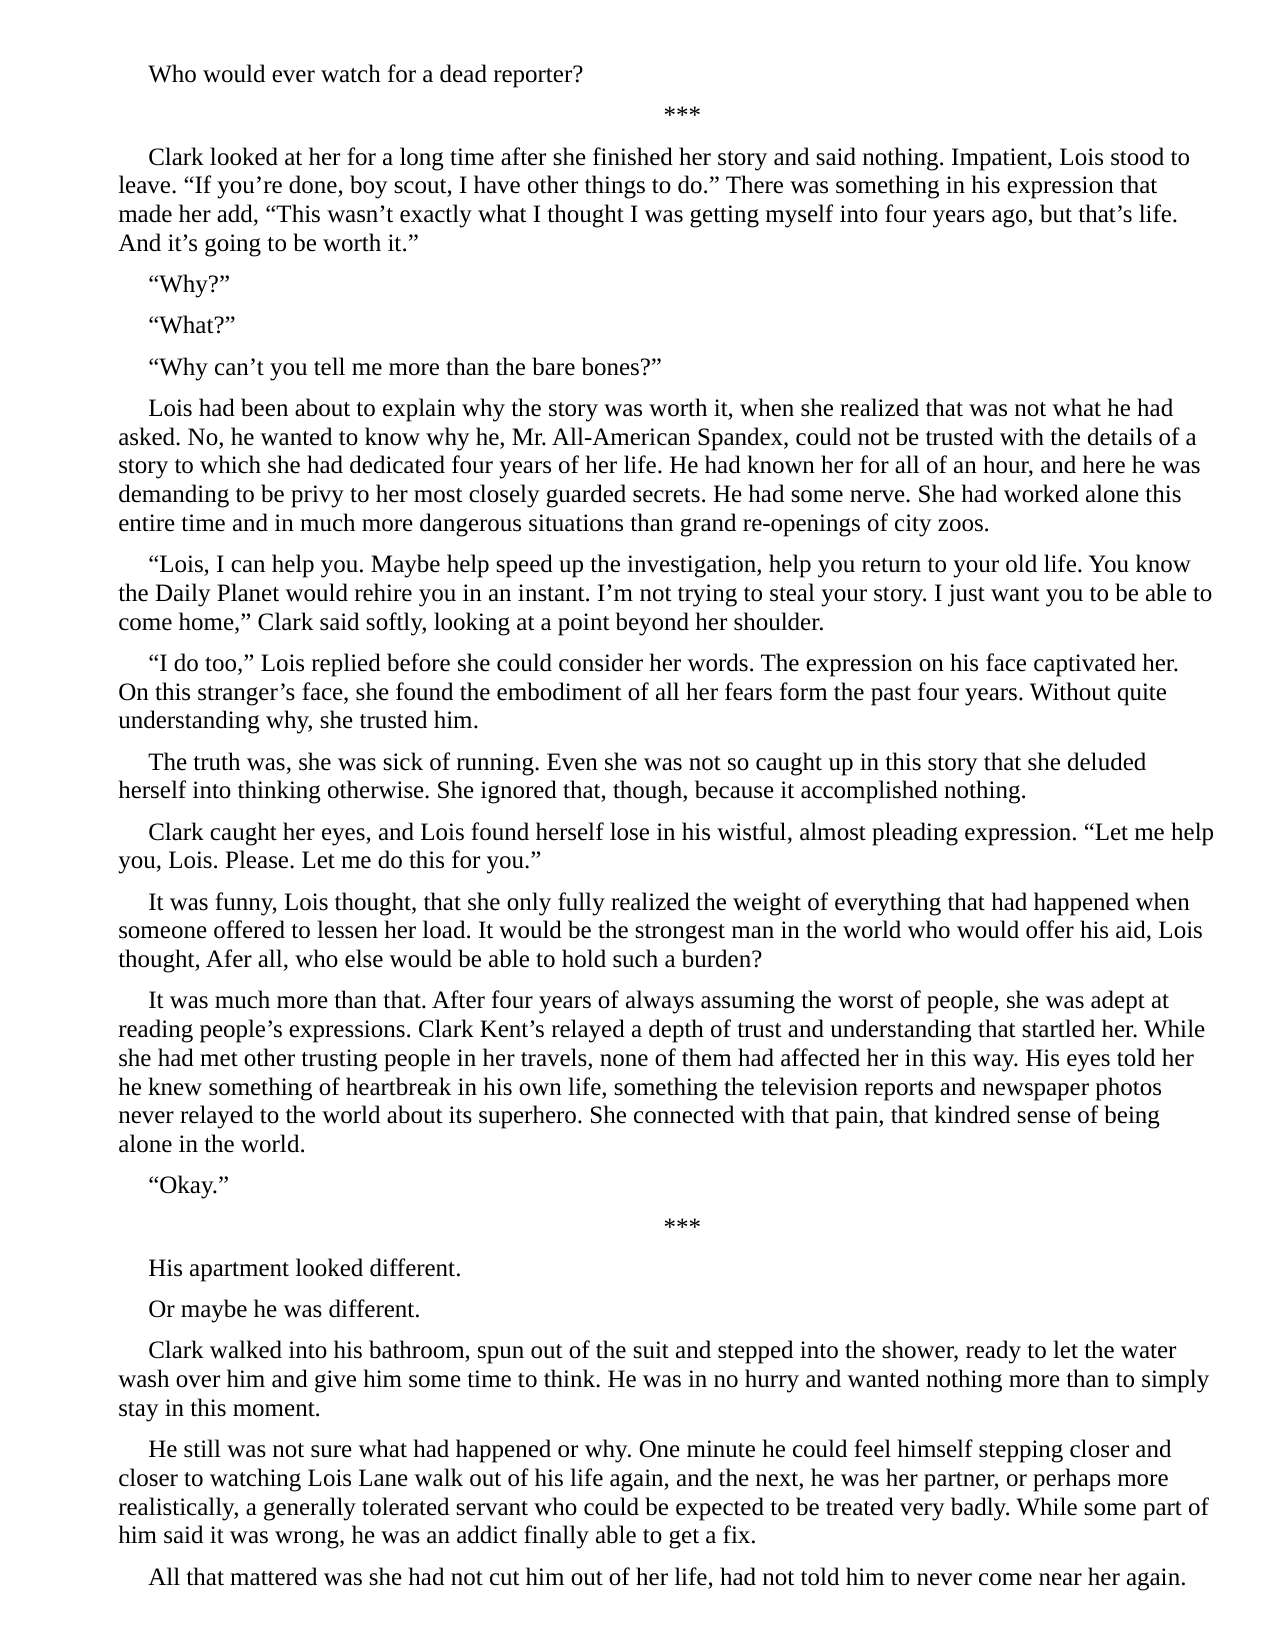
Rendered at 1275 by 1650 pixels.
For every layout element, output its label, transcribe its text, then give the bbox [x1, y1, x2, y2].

text His apartment looked different. [118, 1253, 1216, 1282]
text Clark looked at her for a long time after she finished her story and said nothing. Impatient, Lois stood to leave. “If you’re done, boy scout, I have other things to do.” There was something in his expression that made her add, “This wasn’t exactly what I thought I was getting myself into four years ago, but that’s life. And it’s going to be worth it.” [118, 142, 1216, 257]
text Lois had been about to explain why the story was worth it, when she realized that was not what he had asked. No, he wanted to know why he, Mr. All-American Spandex, could not be trusted with the details of a story to which she had dedicated four years of her life. He had known her for all of an hour, and here he was demanding to be privy to her most closely guarded secrets. He had some nerve. She had worked alone this entire time and in much more dangerous situations than grand re-openings of city zoos. [118, 393, 1216, 537]
text “Why?” [118, 269, 1216, 298]
text “Okay.” [118, 1170, 1216, 1199]
text All that mattered was she had not cut him out of her life, had not told him to never come near her again. [118, 1562, 1216, 1590]
text It was much more than that. After four years of always assuming the worst of people, she was adept at reading people’s expressions. Clark Kent’s relayed a depth of trust and understanding that startled her. While she had met other trusting people in her travels, none of them had affected her in this way. His eyes told her he knew something of heartbreak in his own life, something the television reports and newspaper photos never relayed to the world about its superhero. She connected with that pain, that kindred sense of being alone in the world. [118, 985, 1216, 1158]
text *** [118, 100, 1216, 129]
text He still was not sure what had happened or why. One minute he could feel himself stepping closer and closer to watching Lois Lane walk out of his life again, and the next, he was her partner, or perhaps more realistically, a generally tolerated servant who could be expected to be treated very badly. While some part of him said it was wrong, he was an addict finally able to get a fix. [118, 1434, 1216, 1549]
text It was funny, Lois thought, that she only fully realized the weight of everything that had happened when someone offered to lessen her load. It would be the strongest man in the world who would offer his aid, Lois thought, Afer all, who else would be able to hold such a burden? [118, 887, 1216, 973]
text “Lois, I can help you. Maybe help speed up the investigation, help you return to your old life. You know the Daily Planet would rehire you in an instant. I’m not trying to steal your story. I just want you to be able to come home,” Clark said softly, looking at a point beyond her shoulder. [118, 549, 1216, 635]
text The truth was, she was sick of running. Even she was not so caught up in this story that she deluded herself into thinking otherwise. She ignored that, though, because it accomplished nothing. [118, 747, 1216, 804]
text “I do too,” Lois replied before she could consider her words. The expression on his face captivated her. On this stranger’s face, she found the embodiment of all her fears form the past four years. Without quite understanding why, she trusted him. [118, 648, 1216, 734]
text Who would ever watch for a dead reporter? [118, 59, 1216, 88]
text Clark walked into his bathroom, spun out of the suit and stepped into the shower, ready to let the water wash over him and give him some time to think. He was in no hurry and wanted nothing more than to simply stay in this moment. [118, 1335, 1216, 1422]
text “What?” [118, 310, 1216, 339]
text “Why can’t you tell me more than the bare bones?” [118, 352, 1216, 380]
text *** [118, 1212, 1216, 1240]
text Or maybe he was different. [118, 1294, 1216, 1323]
text Clark caught her eyes, and Lois found herself lose in his wistful, almost pleading expression. “Let me help you, Lois. Please. Let me do this for you.” [118, 817, 1216, 874]
